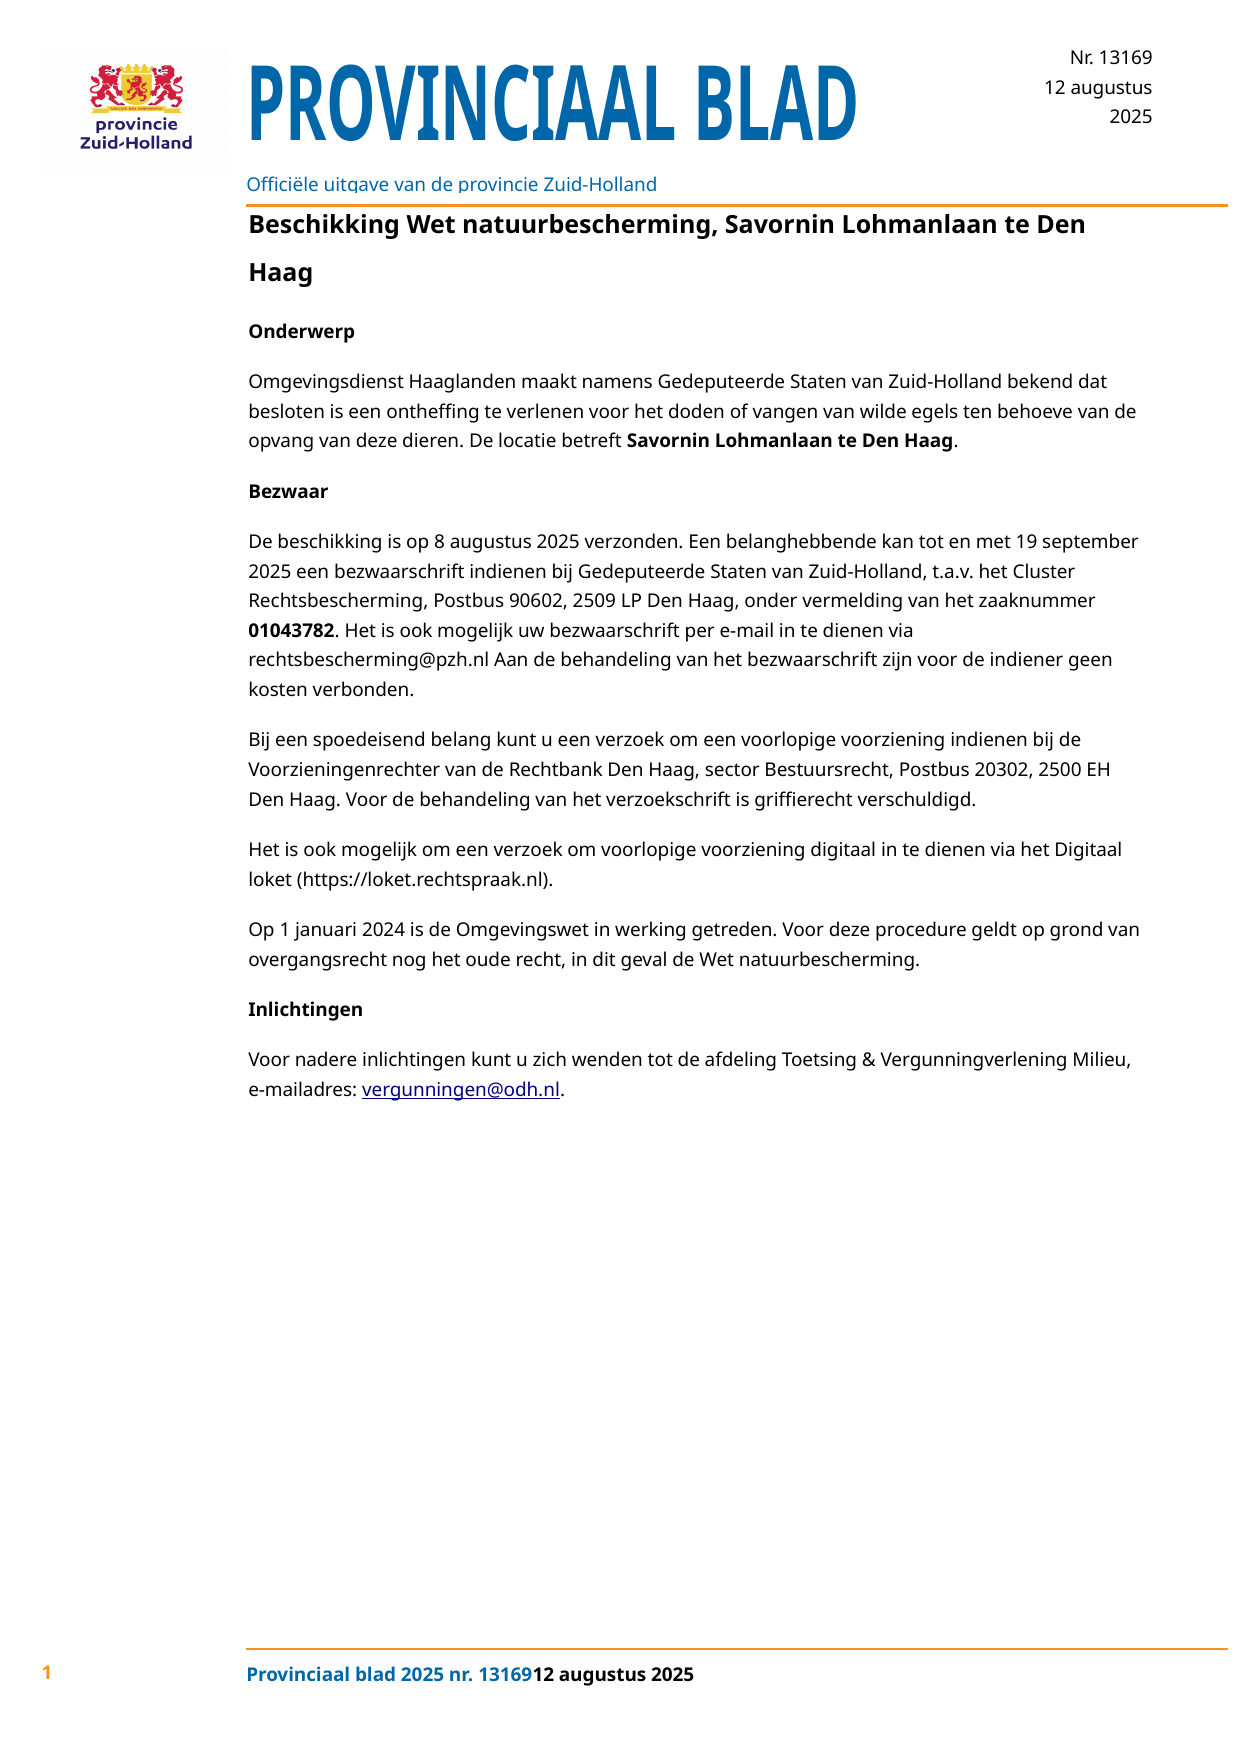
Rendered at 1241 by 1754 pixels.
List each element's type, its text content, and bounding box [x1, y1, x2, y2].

text Omgevingsdienst Haaglanden maakt namens Gedeputeerde Staten van Zuid-Holland bekend dat besloten is een ontheffing te verlenen voor het doden of vangen van wilde egels ten behoeve van de opvang van deze dieren. De locatie betreft Savornin Lohmanlaan te Den Haag. [248, 368, 1152, 453]
text Onderwerp [248, 318, 1152, 344]
text Voor nadere inlichtingen kunt u zich wenden tot de afdeling Toetsing & Vergunningverlening Milieu, e-mailadres: vergunningen@odh.nl. [248, 1047, 1152, 1102]
text Inlichtingen [248, 996, 1152, 1022]
text Op 1 januari 2024 is de Omgevingswet in werking getreden. Voor deze procedure geldt op grond van overgangsrecht nog het oude recht, in dit geval de Wet natuurbescherming. [248, 916, 1152, 972]
text De beschikking is op 8 augustus 2025 verzonden. Een belanghebbende kan tot en met 19 september 2025 een bezwaarschrift indienen bij Gedeputeerde Staten van Zuid-Holland, t.a.v. het Cluster Rechtsbescherming, Postbus 90602, 2509 LP Den Haag, onder vermelding van het zaaknummer 01043782. Het is ook mogelijk uw bezwaarschrift per e-mail in te dienen via rechtsbescherming@pzh.nl Aan de behandeling van het bezwaarschrift zijn voor de indiener geen kosten verbonden. [248, 528, 1152, 702]
text Beschikking Wet natuurbescherming, Savornin Lohmanlaan te Den Haag [248, 207, 1152, 288]
text Het is ook mogelijk om een verzoek om voorlopige voorziening digitaal in te dienen via het Digitaal loket (https://loket.rechtspraak.nl). [248, 836, 1152, 892]
picture [41, 47, 231, 172]
text Bij een spoedeisend belang kunt u een verzoek om een voorlopige voorziening indienen bij de Voorzieningenrechter van de Rechtbank Den Haag, sector Bestuursrecht, Postbus 20302, 2500 EH Den Haag. Voor de behandeling van het verzoekschrift is griffierecht verschuldigd. [248, 727, 1152, 812]
text Bezwaar [248, 478, 1152, 504]
